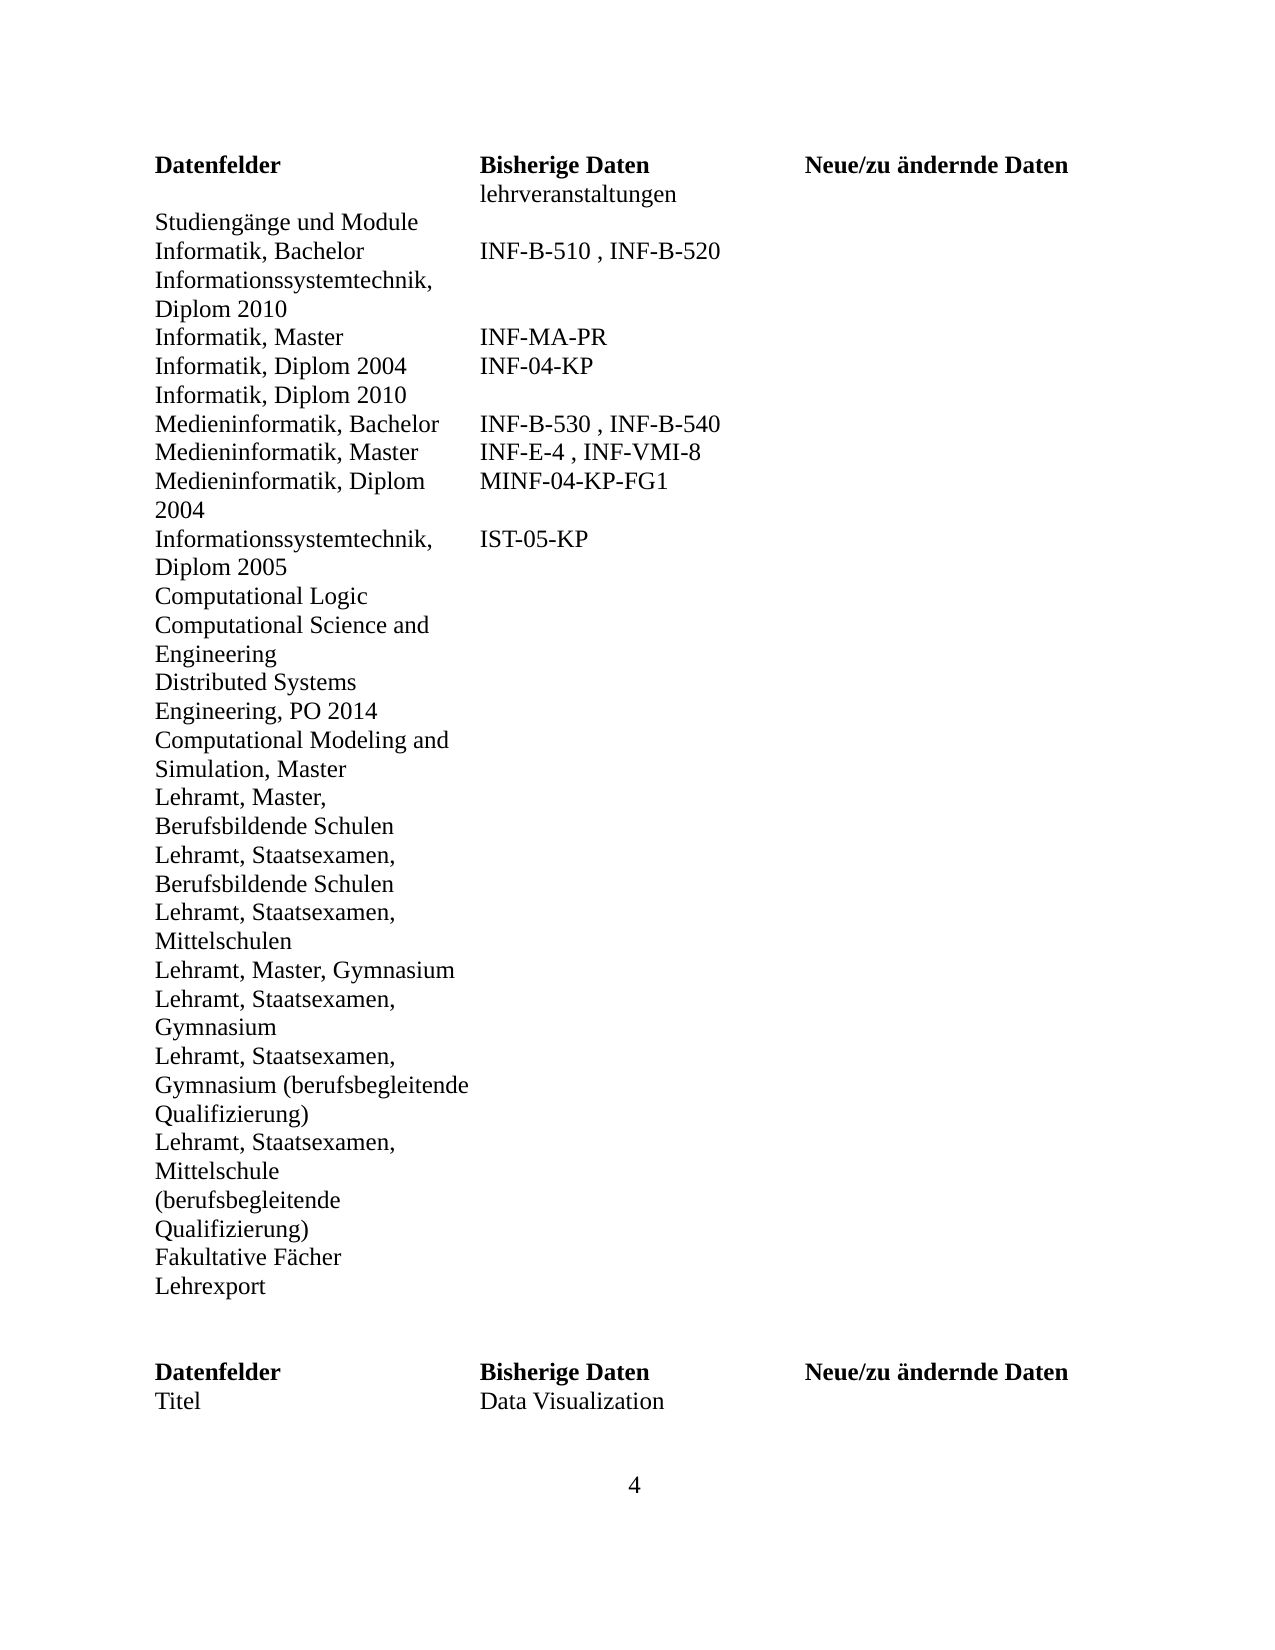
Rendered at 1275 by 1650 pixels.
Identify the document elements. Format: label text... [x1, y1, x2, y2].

table_cell Distributed Systems Engineering, PO 2014 [150, 668, 475, 725]
table_cell Lehramt, Master, Berufsbildende Schulen [150, 783, 475, 840]
table_cell Lehramt, Staatsexamen, Mittelschule (berufsbegleitende Qualifizierung) [150, 1128, 475, 1242]
table_cell Computational Logic [150, 581, 475, 610]
table_cell Lehramt, Staatsexamen, Berufsbildende Schulen [150, 840, 475, 897]
table_cell Informatik, Master [150, 323, 475, 351]
table_cell [800, 1041, 1125, 1127]
table_cell Informatik, Diplom 2004 [150, 351, 475, 380]
table_cell Informatik, Diplom 2010 [150, 380, 475, 409]
table_cell Medieninformatik, Master [150, 438, 475, 466]
table_cell Computational Modeling and Simulation, Master [150, 725, 475, 782]
table_cell [800, 1271, 1125, 1300]
table_cell Informationssystemtechnik, Diplom 2010 [150, 265, 475, 322]
table_cell [150, 179, 475, 207]
table_cell Data Visualization [475, 1386, 800, 1415]
table_cell Lehrexport [150, 1271, 475, 1300]
table_cell [800, 236, 1125, 265]
table_cell [800, 1243, 1125, 1271]
table_cell Lehramt, Master, Gymnasium [150, 955, 475, 984]
table_cell [475, 610, 800, 667]
table_cell [475, 783, 800, 840]
table_cell MINF-04-KP-FG1 [475, 466, 800, 524]
table_cell [475, 1243, 800, 1271]
table_cell INF-B-510 , INF-B-520 [475, 236, 800, 265]
table_cell [475, 208, 800, 236]
table_cell [475, 265, 800, 322]
table_cell Lehramt, Staatsexamen, Mittelschulen [150, 898, 475, 955]
table_cell [475, 1041, 800, 1127]
table_cell Fakultative Fächer [150, 1243, 475, 1271]
table_header Datenfelder [150, 150, 475, 179]
table_cell Lehramt, Staatsexamen, Gymnasium (berufsbegleitende Qualifizierung) [150, 1041, 475, 1127]
table_cell INF-MA-PR [475, 323, 800, 351]
table_cell [475, 1128, 800, 1242]
table_cell INF-04-KP [475, 351, 800, 380]
table_cell [475, 984, 800, 1041]
table_cell [800, 409, 1125, 437]
table_header Bisherige Daten [475, 150, 800, 179]
table_cell [800, 725, 1125, 782]
table_cell INF-E-4 , INF-VMI-8 [475, 438, 800, 466]
table_cell lehrveranstaltungen [475, 179, 800, 207]
table_header Neue/zu ändernde Daten [800, 1358, 1125, 1386]
table_cell Computational Science and Engineering [150, 610, 475, 667]
table_cell Titel [150, 1386, 475, 1415]
table_cell [475, 840, 800, 897]
table_cell [800, 208, 1125, 236]
table_cell [800, 955, 1125, 984]
table_cell [475, 725, 800, 782]
table_cell [800, 668, 1125, 725]
table_cell Lehramt, Staatsexamen, Gymnasium [150, 984, 475, 1041]
table_cell [800, 351, 1125, 380]
table_cell [800, 783, 1125, 840]
table_cell Medieninformatik, Bachelor [150, 409, 475, 437]
table_cell [800, 581, 1125, 610]
table_cell [800, 438, 1125, 466]
table_cell [475, 898, 800, 955]
table_cell [475, 1271, 800, 1300]
table_cell INF-B-530 , INF-B-540 [475, 409, 800, 437]
table_cell [800, 898, 1125, 955]
table_cell [475, 955, 800, 984]
table_cell Medieninformatik, Diplom 2004 [150, 466, 475, 524]
table_cell [800, 380, 1125, 409]
table_cell Informationssystemtechnik, Diplom 2005 [150, 524, 475, 581]
table_cell [475, 581, 800, 610]
table_header Neue/zu ändernde Daten [800, 150, 1125, 179]
table_cell [475, 668, 800, 725]
table_cell [800, 323, 1125, 351]
table_cell [800, 840, 1125, 897]
table_cell Studiengänge und Module [150, 208, 475, 236]
table_header Bisherige Daten [475, 1358, 800, 1386]
table_cell [800, 524, 1125, 581]
table_header Datenfelder [150, 1358, 475, 1386]
table_cell [800, 179, 1125, 207]
table_cell [800, 610, 1125, 667]
table_cell [800, 1386, 1125, 1415]
table_cell [800, 1128, 1125, 1242]
table_cell Informatik, Bachelor [150, 236, 475, 265]
table_cell [475, 380, 800, 409]
table_cell IST-05-KP [475, 524, 800, 581]
table_cell [800, 984, 1125, 1041]
table_cell [800, 265, 1125, 322]
table_cell [800, 466, 1125, 524]
